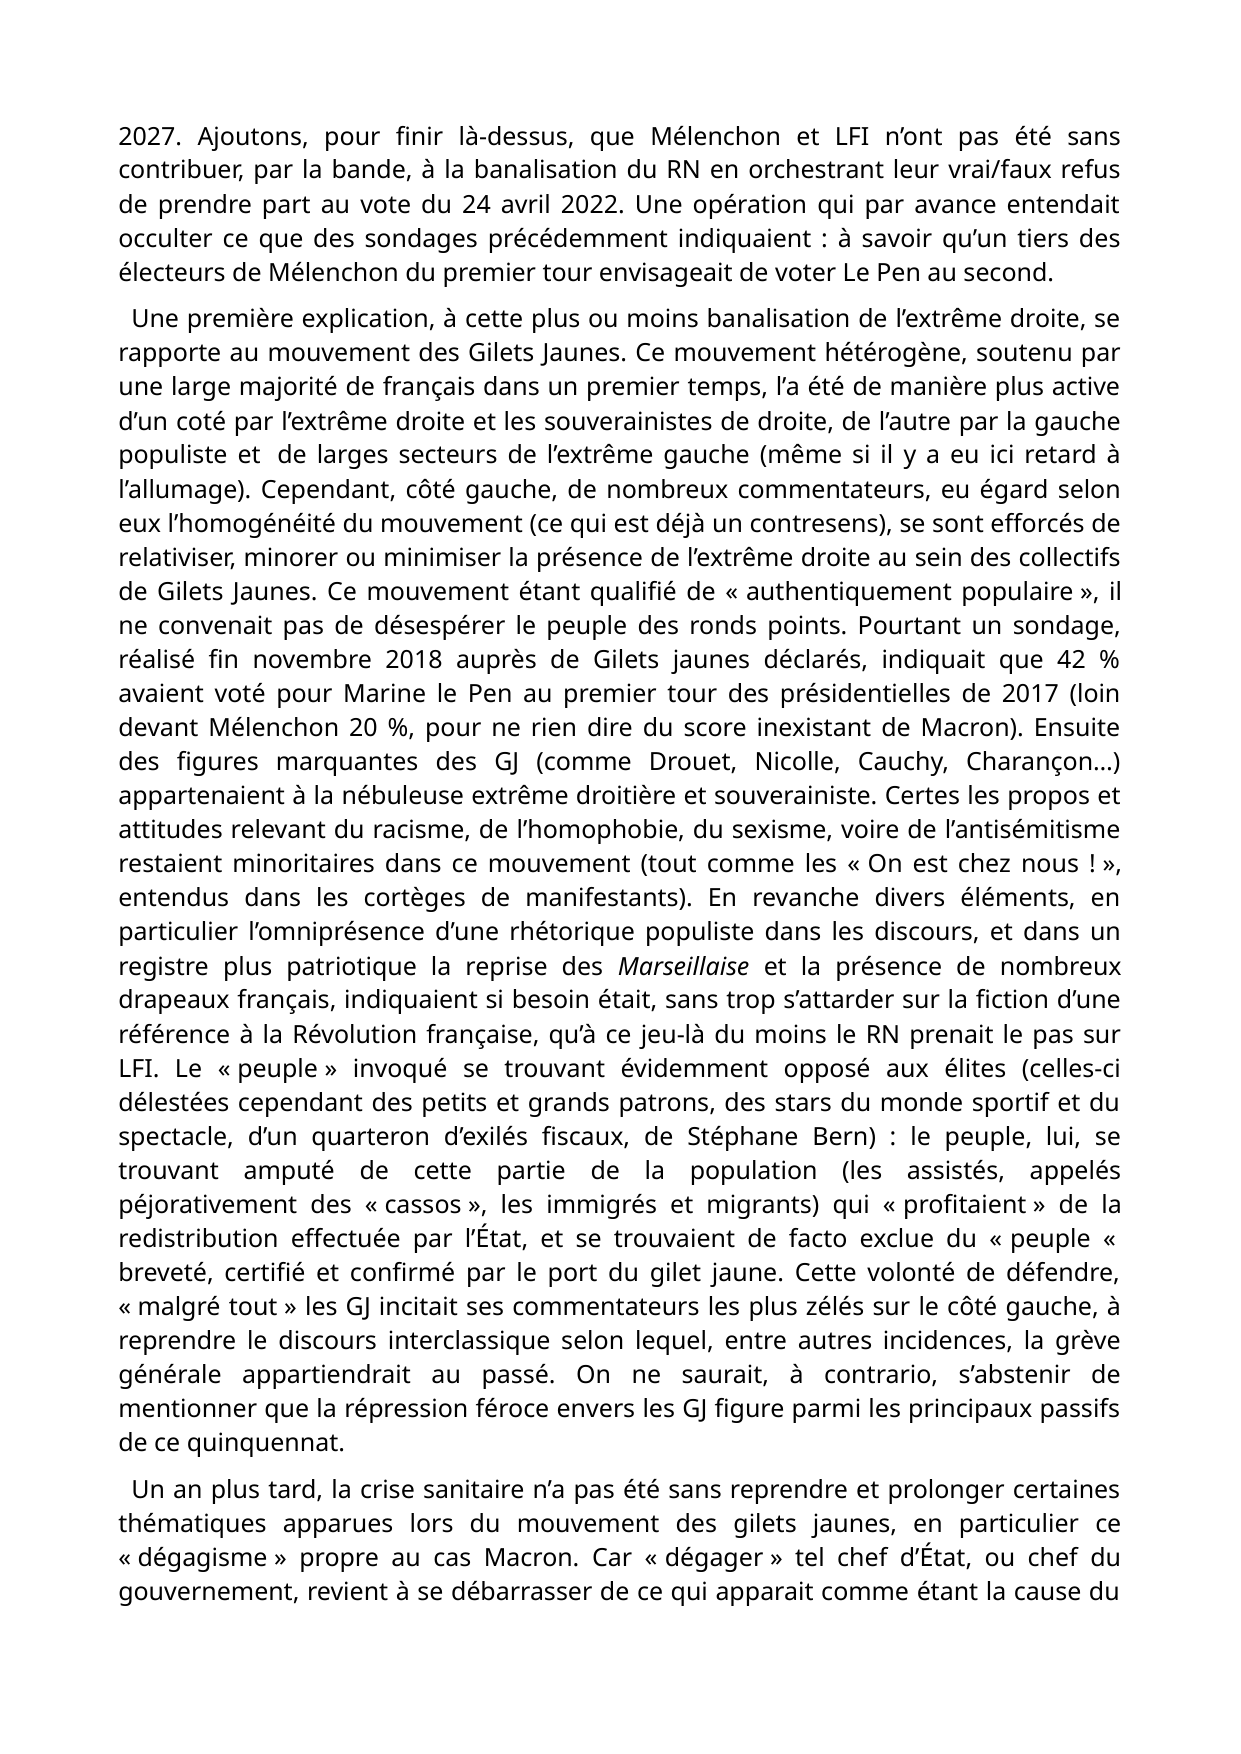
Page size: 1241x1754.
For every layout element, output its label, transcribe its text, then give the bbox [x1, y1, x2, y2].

text Une première explication, à cette plus ou moins banalisation de l’extrême droite, se rapporte au mouvement des Gilets Jaunes. Ce mouvement hétérogène, soutenu par une large majorité de français dans un premier temps, l’a été de manière plus active d’un coté par l’extrême droite et les souverainistes de droite, de l’autre par la gauche populiste et de larges secteurs de l’extrême gauche (même si il y a eu ici retard à l’allumage). Cependant, côté gauche, de nombreux commentateurs, eu égard selon eux l’homogénéité du mouvement (ce qui est déjà un contresens), se sont efforcés de relativiser, minorer ou minimiser la présence de l’extrême droite au sein des collectifs de Gilets Jaunes. Ce mouvement étant qualifié de « authentiquement populaire », il ne convenait pas de désespérer le peuple des ronds points. Pourtant un sondage, réalisé fin novembre 2018 auprès de Gilets jaunes déclarés, indiquait que 42 % avaient voté pour Marine le Pen au premier tour des présidentielles de 2017 (loin devant Mélenchon 20 %, pour ne rien dire du score inexistant de Macron). Ensuite des figures marquantes des GJ (comme Drouet, Nicolle, Cauchy, Charançon…) appartenaient à la nébuleuse extrême droitière et souverainiste. Certes les propos et attitudes relevant du racisme, de l’homophobie, du sexisme, voire de l’antisémitisme restaient minoritaires dans ce mouvement (tout comme les « On est chez nous ! », entendus dans les cortèges de manifestants). En revanche divers éléments, en particulier l’omniprésence d’une rhétorique populiste dans les discours, et dans un registre plus patriotique la reprise des Marseillaise et la présence de nombreux drapeaux français, indiquaient si besoin était, sans trop s’attarder sur la fiction d’une référence à la Révolution française, qu’à ce jeu-là du moins le RN prenait le pas sur LFI. Le « peuple » invoqué se trouvant évidemment opposé aux élites (celles-ci délestées cependant des petits et grands patrons, des stars du monde sportif et du spectacle, d’un quarteron d’exilés fiscaux, de Stéphane Bern) : le peuple, lui, se trouvant amputé de cette partie de la population (les assistés, appelés péjorativement des « cassos », les immigrés et migrants) qui « profitaient » de la redistribution effectuée par l’État, et se trouvaient de facto exclue du « peuple « breveté, certifié et confirmé par le port du gilet jaune. Cette volonté de défendre, « malgré tout » les GJ incitait ses commentateurs les plus zélés sur le côté gauche, à reprendre le discours interclassique selon lequel, entre autres incidences, la grève générale appartiendrait au passé. On ne saurait, à contrario, s’abstenir de mentionner que la répression féroce envers les GJ figure parmi les principaux passifs de ce quinquennat. [118, 301, 1122, 1459]
text 2027. Ajoutons, pour finir là-dessus, que Mélenchon et LFI n’ont pas été sans contribuer, par la bande, à la banalisation du RN en orchestrant leur vrai/faux refus de prendre part au vote du 24 avril 2022. Une opération qui par avance entendait occulter ce que des sondages précédemment indiquaient : à savoir qu’un tiers des électeurs de Mélenchon du premier tour envisageait de voter Le Pen au second. [118, 118, 1122, 288]
text Un an plus tard, la crise sanitaire n’a pas été sans reprendre et prolonger certaines thématiques apparues lors du mouvement des gilets jaunes, en particulier ce « dégagisme » propre au cas Macron. Car « dégager » tel chef d’État, ou chef du gouvernement, revient à se débarrasser de ce qui apparait comme étant la cause du [118, 1472, 1122, 1608]
